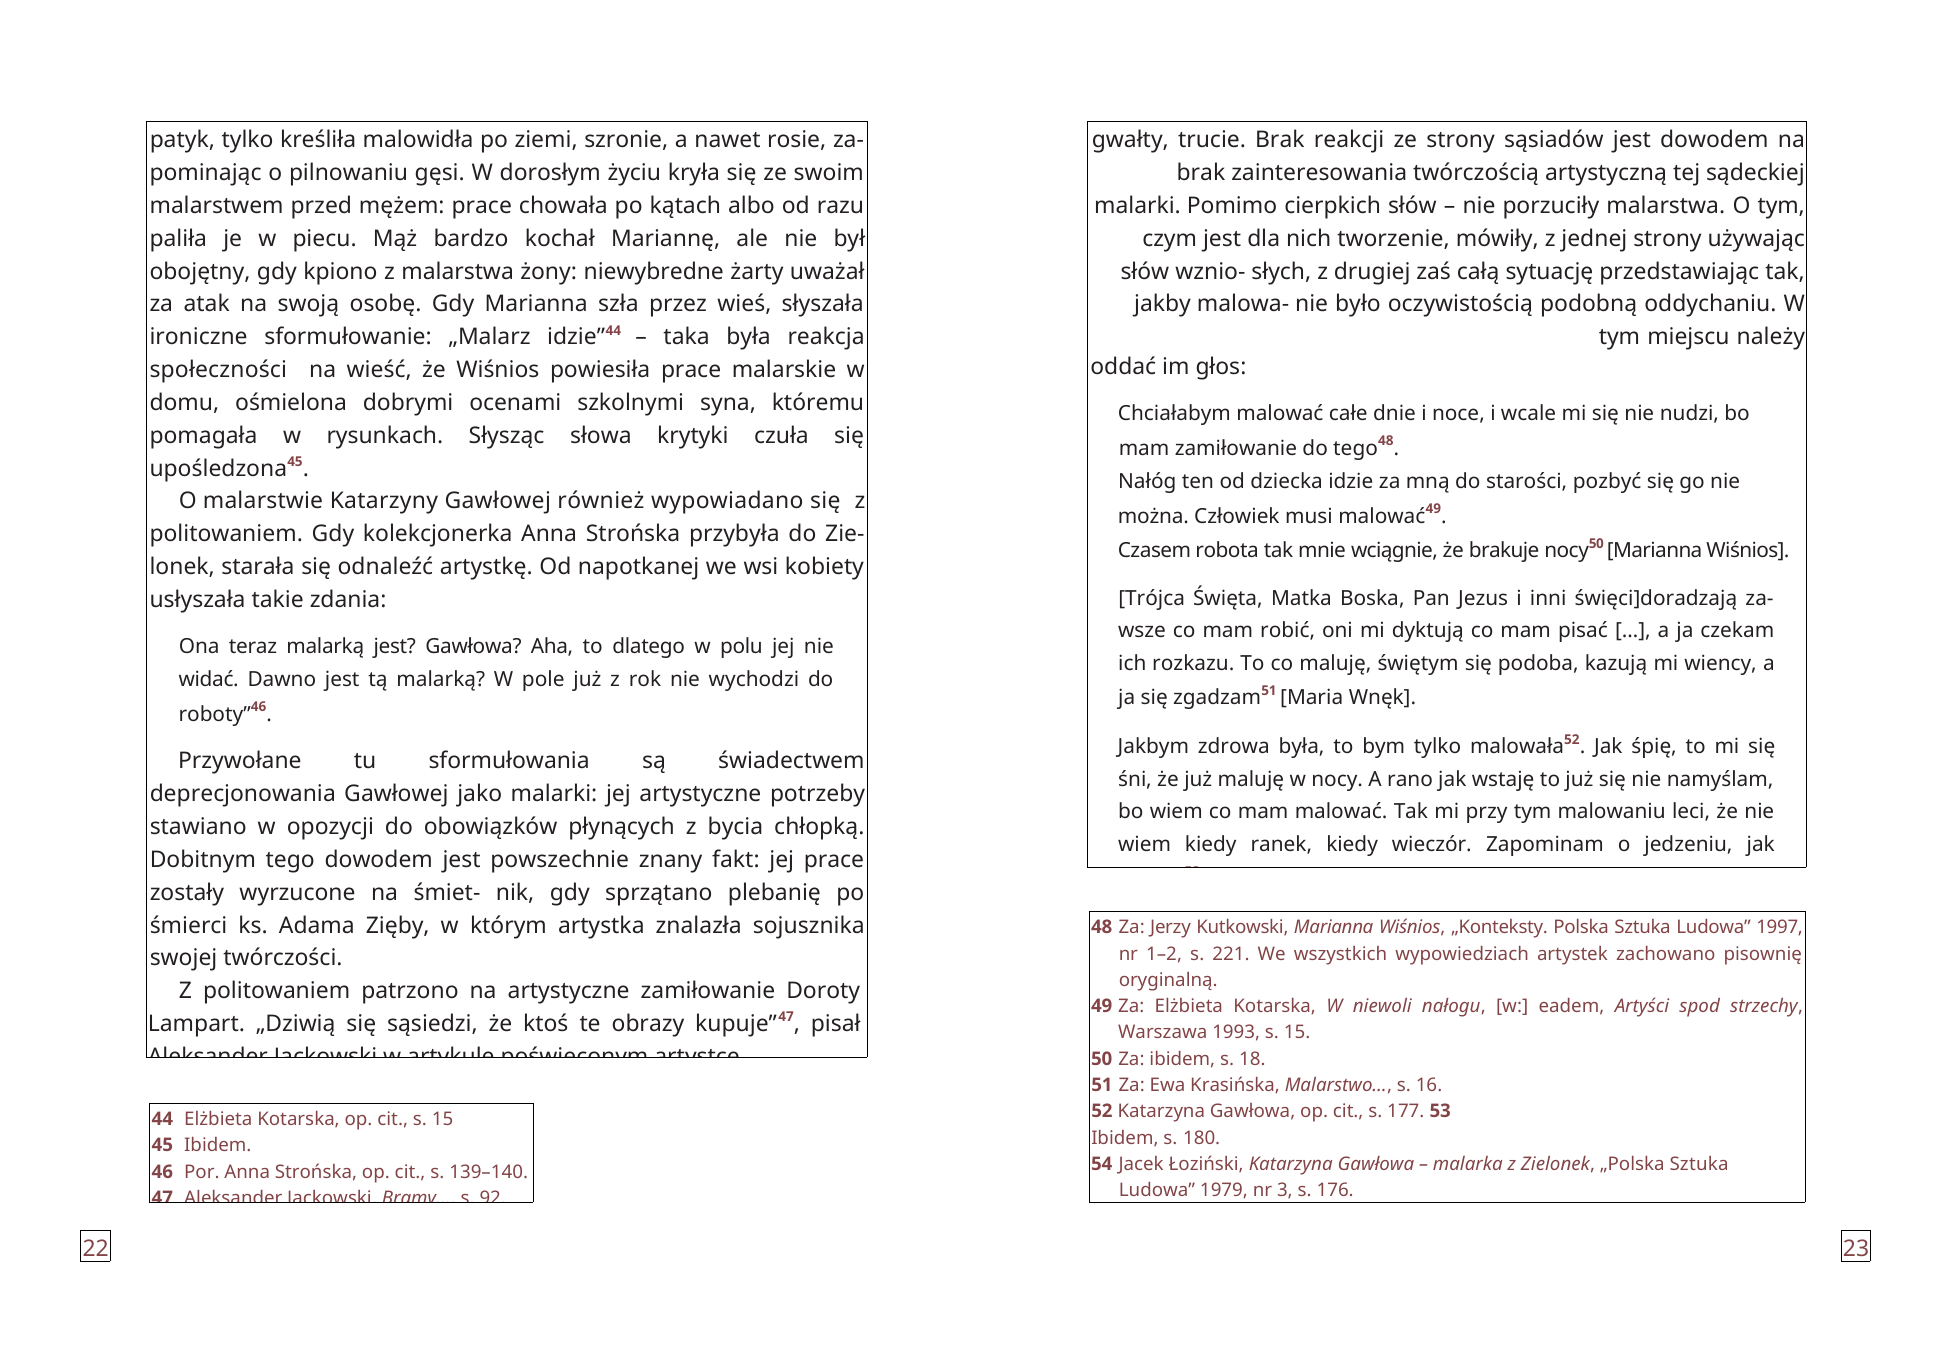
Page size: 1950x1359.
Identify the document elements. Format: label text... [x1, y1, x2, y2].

list Za: ibidem, s. 18. [1091, 1045, 1804, 1071]
text gwałty, trucie. Brak reakcji ze strony sąsiadów jest dowodem na brak zainteresowania twórczością artystyczną tej sądeckiej malarki. Pomimo cierpkich słów – nie porzuciły malarstwa. O tym, czym jest dla nich tworzenie, mówiły, z jednej strony używając słów wznio- słych, z drugiej zaś całą sytuację przedstawiając tak, jakby malowa- nie było oczywistością podobną oddychaniu. W tym miejscu należy [1089, 123, 1804, 351]
text Przywołane tu sformułowania są świadectwem deprecjonowania Gawłowej jako malarki: jej artystyczne potrzeby stawiano w opozycji do obowiązków płynących z bycia chłopką. Dobitnym tego dowodem jest powszechnie znany fakt: jej prace zostały wyrzucone na śmiet- nik, gdy sprzątano plebanię po śmierci ks. Adama Zięby, w którym artystka znalazła sojusznika swojej twórczości. [149, 744, 865, 973]
text [Trójca Święta, Matka Boska, Pan Jezus i inni święci]doradzają za- wsze co mam robić, oni mi dyktują co mam pisać […], a ja czekam ich rozkazu. To co maluję, świętym się podoba, kazują mi wiency, a ja się zgadzam51 [Maria Wnęk]. [1118, 583, 1775, 711]
text oddać im głos: [1090, 353, 1806, 380]
list Jacek Łoziński, Katarzyna Gawłowa – malarka z Zielonek, „Polska Sztuka Ludowa” 1979, nr 3, s. 176. [1091, 1150, 1799, 1202]
text patyk, tylko kreśliła malowidła po ziemi, szronie, a nawet rosie, za- pominając o pilnowaniu gęsi. W dorosłym życiu kryła się ze swoim malarstwem przed mężem: prace chowała po kątach albo od razu paliła je w piecu. Mąż bardzo kochał Mariannę, ale nie był obojętny, gdy kpiono z malarstwa żony: niewybredne żarty uważał za atak na swoją osobę. Gdy Marianna szła przez wieś, słyszała ironiczne sformułowanie: „Malarz idzie”44 – taka była reakcja społeczności na wieść, że Wiśnios powiesiła prace malarskie w domu, ośmielona dobrymi ocenami szkolnymi syna, któremu pomagała w rysunkach. Słysząc słowa krytyki czuła się upośledzona45. [149, 123, 865, 483]
text Z politowaniem patrzono na artystyczne zamiłowanie Doroty Lampart. „Dziwią się sąsiedzi, że ktoś te obrazy kupuje”47, pisał Aleksander Jackowski w artykule poświęconym artystce. [148, 974, 860, 1057]
list Za: Jerzy Kutkowski, Marianna Wiśnios, „Konteksty. Polska Sztuka Ludowa” 1997, nr 1–2, s. 221. We wszystkich wypowiedziach artystek zachowano pisownię oryginalną. [1091, 913, 1803, 992]
text Chciałabym malować całe dnie i noce, i wcale mi się nie nudzi, bo mam zamiłowanie do tego48. [1118, 398, 1791, 461]
list Por. Anna Strońska, op. cit., s. 139–140. [151, 1158, 533, 1184]
text Ona teraz malarką jest? Gawłowa? Aha, to dlatego w polu jej nie widać. Dawno jest tą malarką? W pole już z rok nie wychodzi do roboty”46. [178, 632, 834, 727]
text Czasem robota tak mnie wciągnie, że brakuje nocy50 [Marianna Wiśnios]. [1118, 534, 1806, 564]
list Ibidem. [151, 1132, 533, 1157]
list Aleksander Jackowski, Bramy…, s. 92. [151, 1185, 533, 1202]
text 22 [82, 1232, 109, 1261]
list Elżbieta Kotarska, op. cit., s. 15 [151, 1105, 533, 1131]
text O malarstwie Katarzyny Gawłowej również wypowiadano się z politowaniem. Gdy kolekcjonerka Anna Strońska przybyła do Zie- lonek, starała się odnaleźć artystkę. Od napotkanej we wsi kobiety usłyszała takie zdania: [149, 484, 865, 614]
list Za: Ewa Krasińska, Malarstwo…, s. 16. 52 Katarzyna Gawłowa, op. cit., s. 177. 53 Ibidem, s. 180. [1091, 1071, 1452, 1149]
text 23 [1843, 1232, 1870, 1261]
text Jakbym zdrowa była, to bym tylko malowała52. Jak śpię, to mi się śni, że już maluję w nocy. A rano jak wstaję to już się nie namyślam, bo wiem co mam malować. Tak mi przy tym malowaniu leci, że nie wiem kiedy ranek, kiedy wieczór. Zapominam o jedzeniu, jak maluję53. Ma- luję Panie, bo się w tym rozkochała, ale boję się, boję tego wszystkiego, bo jak Pan Bóg da na tym świecie wszystko, to może na tamtym będę miała niedobrze54. Jak mi się chce, to wszystko namaluję, tak będę malowała, że sama nie wiem co…55 [Katarzyna Gawłowa]. [1117, 729, 1775, 867]
list Za: Elżbieta Kotarska, W niewoli nałogu, [w:] eadem, Artyści spod strzechy, Warszawa 1993, s. 15. [1091, 992, 1803, 1044]
text Nałóg ten od dziecka idzie za mną do starości, pozbyć się go nie można. Człowiek musi malować49. [1118, 466, 1806, 529]
